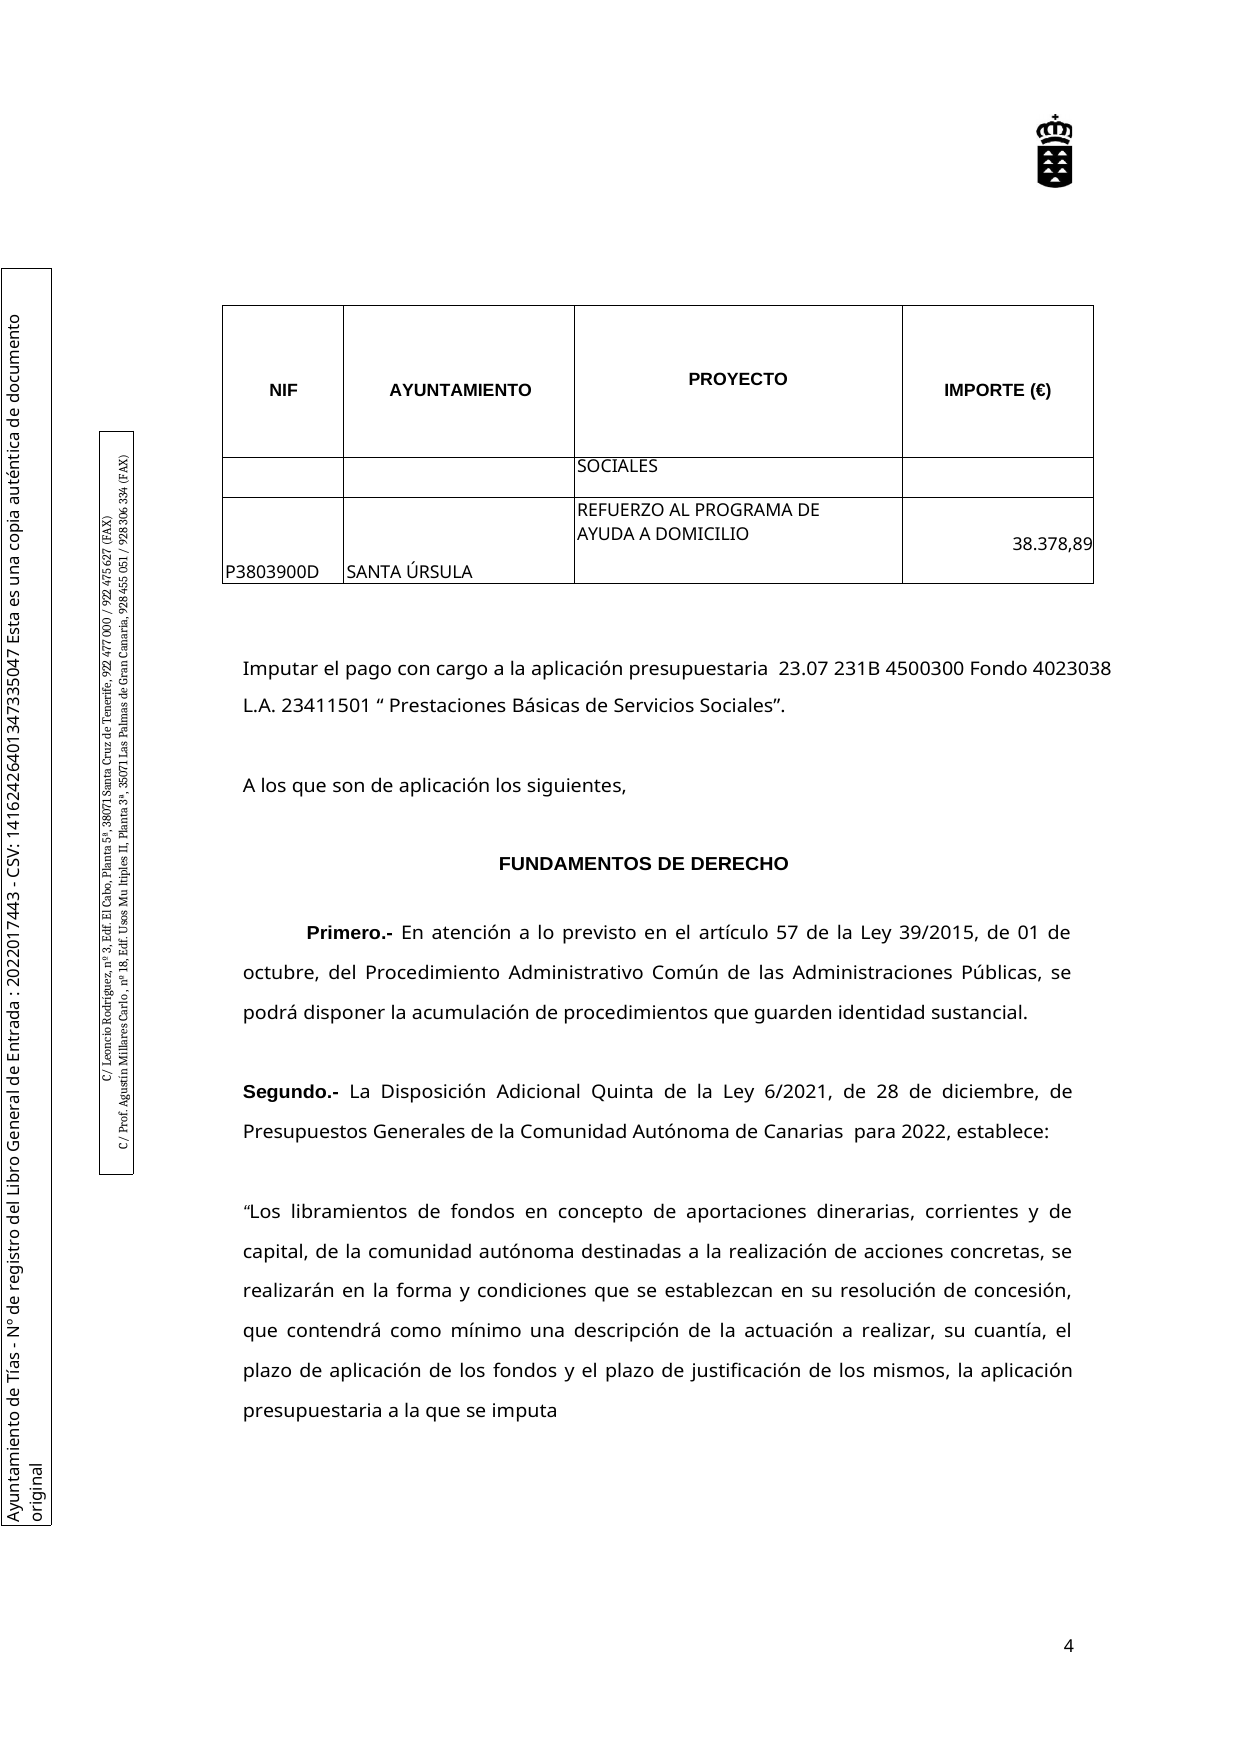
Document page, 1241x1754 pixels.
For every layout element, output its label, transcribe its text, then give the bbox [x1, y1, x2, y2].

table_cell SOCIALES [575, 458, 902, 497]
table_cell SANTA ÚRSULA [344, 498, 574, 582]
text Primero.- En atención a lo previsto en el artículo 57 de la Ley 39/2015, de 01 de octubre, del Procedimiento Administrativo Común de las Administraciones Públicas, se podrá disponer la acumulación de procedimientos que guarden identidad sustancial. [243, 919, 1073, 1025]
table_header IMPORTE (€) [903, 306, 1093, 456]
text Segundo.- La Disposición Adicional Quinta de la Ley 6/2021, de 28 de diciembre, de Presupuestos Generales de la Comunidad Autónoma de Canarias para 2022, establece: [243, 1079, 1073, 1144]
table_cell [903, 458, 1093, 497]
text 4 [60, 1634, 1074, 1658]
text Ayuntamiento de Tías - Nº de registro del Libro General de Entrada : 2022017443 - CSV: 14162426401347335047 Esta es una copia auténtica de documento original [2, 270, 47, 1525]
text C/ Prof. Agustí+n Millares Carlo+ , nº 18, Edf. Usos Mu+ ltiples II, Planta 3ª, 35071 Las Palmas de Gran Canaria, 928 455 051 / 928 306 334 (FAX) [116, 433, 131, 1171]
text “Los libramientos de fondos en concepto de aportaciones dinerarias, corrientes y de capital, de la comunidad autónoma destinadas a la realización de acciones concretas, se realizarán en la forma y condiciones que se establezcan en su resolución de concesión, que contendrá como mínimo una descripción de la actuación a realizar, su cuantía, el plazo de aplicación de los fondos y el plazo de justificación de los mismos, la aplicación presupuestaria a la que se imputa [243, 1198, 1073, 1423]
table_cell REFUERZO AL PROGRAMA DE AYUDA A DOMICILIO [575, 498, 902, 582]
text L.A. 23411501 “ Prestaciones Básicas de Servicios Sociales”. [243, 693, 1180, 718]
table_header PROYECTO [575, 306, 902, 456]
table_cell [223, 458, 343, 497]
table_cell [344, 458, 574, 497]
text Imputar el pago con cargo a la aplicación presupuestaria 23.07 231B 4500300 Fondo 4023038 [243, 655, 1180, 681]
table_header NIF [223, 306, 343, 456]
text C/ Leoncio Rodrí+guez, nº 3, Edf. El Cabo, Planta 5ª, 38071 Santa Cruz de Tenerife, 922 477 000 / 922 475 627 (FAX) [100, 440, 114, 1171]
text A los que son de aplicación los siguientes, [243, 773, 1180, 798]
table_cell P3803900D [223, 498, 343, 582]
table_cell 38.378,89 [903, 498, 1093, 582]
table_header AYUNTAMIENTO [344, 306, 574, 456]
picture [1036, 114, 1073, 188]
subtitle FUNDAMENTOS DE DERECHO [443, 852, 844, 874]
